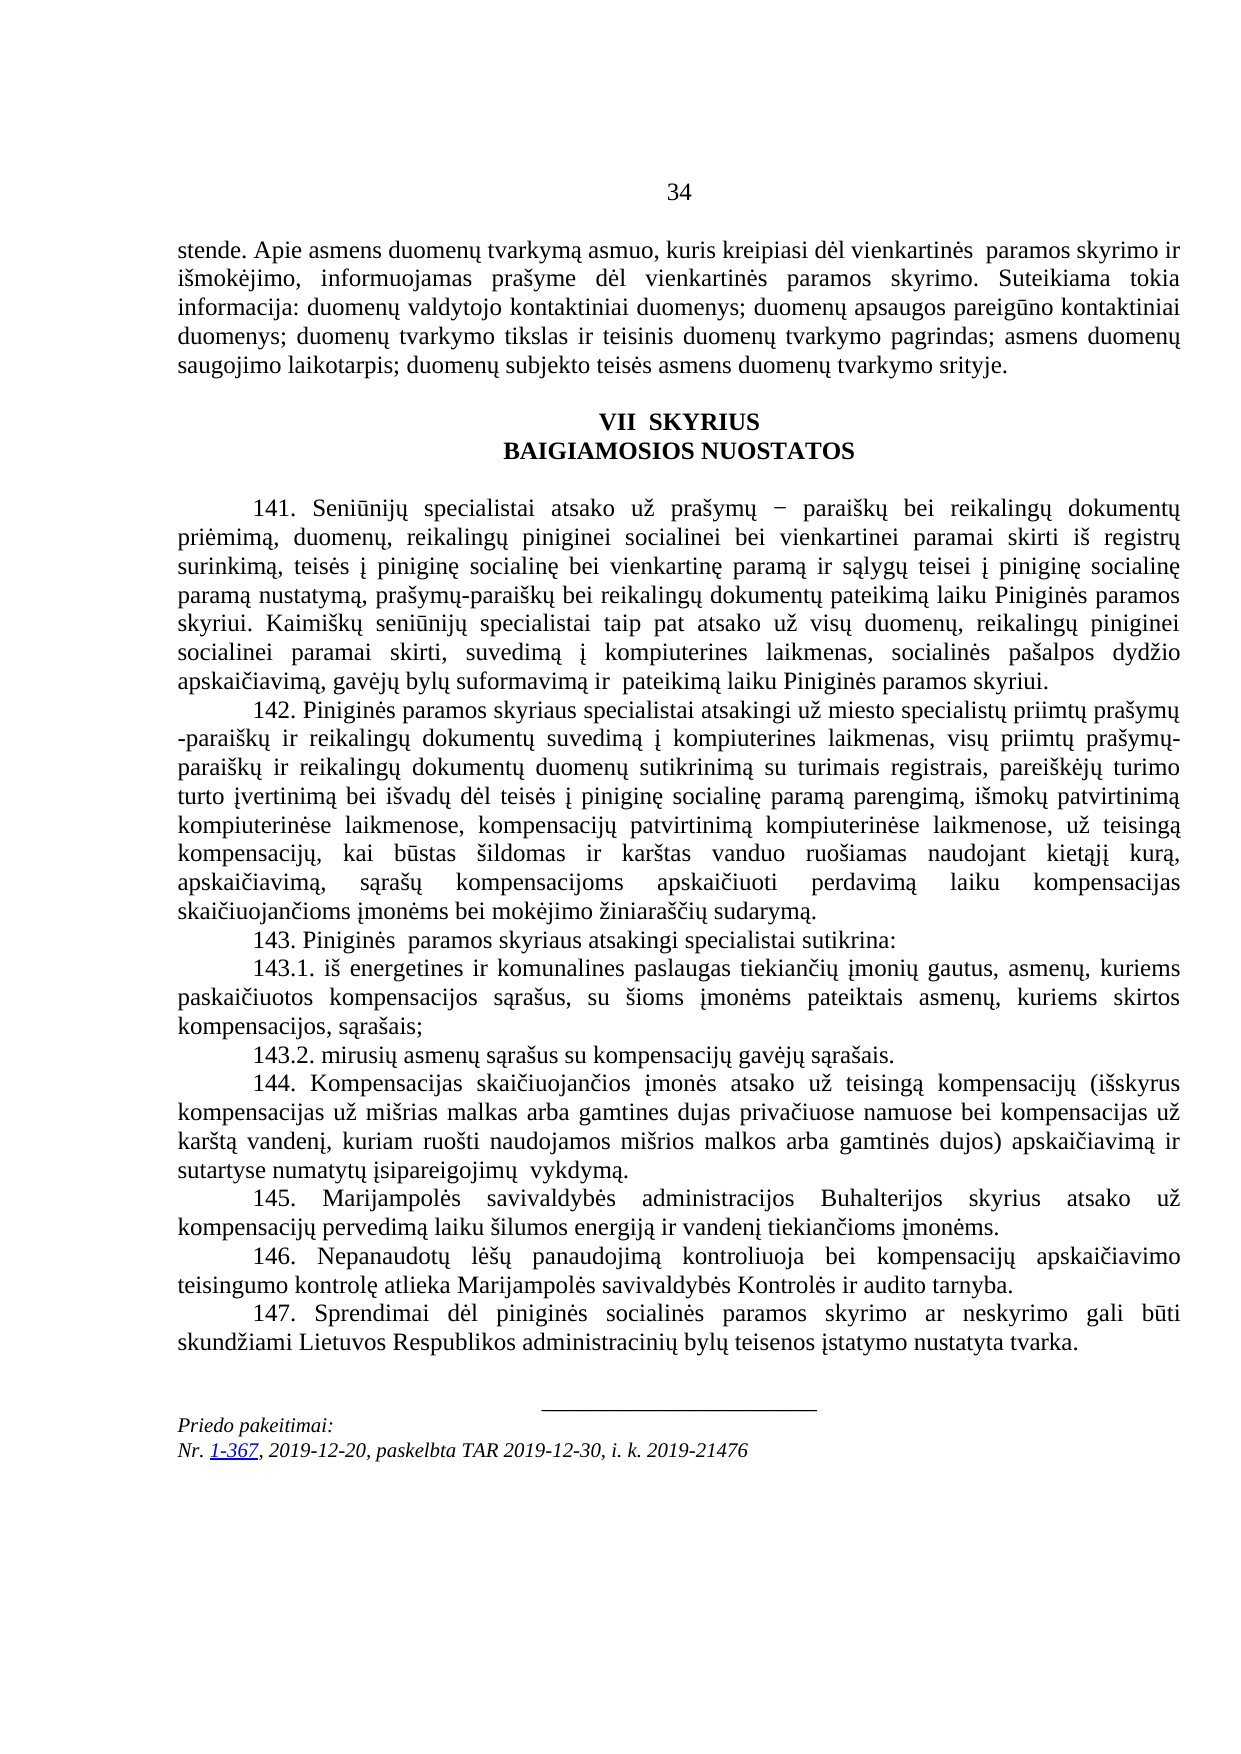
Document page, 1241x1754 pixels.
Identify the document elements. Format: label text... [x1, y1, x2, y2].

text 143.1. iš energetines ir komunalines paslaugas tiekiančių įmonių gautus, asmenų, kuriems paskaičiuotos kompensacijos sąrašus, su šioms įmonėms pateiktais asmenų, kuriems skirtos kompensacijos, sąrašais; [177, 953, 1181, 1040]
text BAIGIAMOSIOS NUOSTATOS [177, 436, 1181, 465]
text 145. Marijampolės savivaldybės administracijos Buhalterijos skyrius atsako už kompensacijų pervedimą laiku šilumos energiją ir vandenį tiekiančioms įmonėms. [177, 1183, 1181, 1241]
text 147. Sprendimai dėl piniginės socialinės paramos skyrimo ar neskyrimo gali būti skundžiami Lietuvos Respublikos administracinių bylų teisenos įstatymo nustatyta tvarka. [177, 1298, 1181, 1356]
text Priedo pakeitimai: [177, 1413, 1181, 1437]
text 143. Piniginės paramos skyriaus atsakingi specialistai sutikrina: [177, 925, 1181, 953]
text 146. Nepanaudotų lėšų panaudojimą kontroliuoja bei kompensacijų apskaičiavimo teisingumo kontrolę atlieka Marijampolės savivaldybės Kontrolės ir audito tarnyba. [177, 1241, 1181, 1298]
text 143.2. mirusių asmenų sąrašus su kompensacijų gavėjų sąrašais. [177, 1040, 1181, 1068]
text 144. Kompensacijas skaičiuojančios įmonės atsako už teisingą kompensacijų (išskyrus kompensacijas už mišrias malkas arba gamtines dujas privačiuose namuose bei kompensacijas už karštą vandenį, kuriam ruošti naudojamos mišrios malkos arba gamtinės dujos) apskaičiavimą ir sutartyse numatytų įsipareigojimų vykdymą. [177, 1068, 1181, 1183]
text stende. Apie asmens duomenų tvarkymą asmuo, kuris kreipiasi dėl vienkartinės paramos skyrimo ir išmokėjimo, informuojamas prašyme dėl vienkartinės paramos skyrimo. Suteikiama tokia informacija: duomenų valdytojo kontaktiniai duomenys; duomenų apsaugos pareigūno kontaktiniai duomenys; duomenų tvarkymo tikslas ir teisinis duomenų tvarkymo pagrindas; asmens duomenų saugojimo laikotarpis; duomenų subjekto teisės asmens duomenų tvarkymo srityje. [177, 235, 1181, 378]
text 141. Seniūnijų specialistai atsako už prašymų − paraiškų bei reikalingų dokumentų priėmimą, duomenų, reikalingų piniginei socialinei bei vienkartinei paramai skirti iš registrų surinkimą, teisės į piniginę socialinę bei vienkartinę paramą ir sąlygų teisei į piniginę socialinę paramą nustatymą, prašymų-paraiškų bei reikalingų dokumentų pateikimą laiku Piniginės paramos skyriui. Kaimiškų seniūnijų specialistai taip pat atsako už visų duomenų, reikalingų piniginei socialinei paramai skirti, suvedimą į kompiuterines laikmenas, socialinės pašalpos dydžio apskaičiavimą, gavėjų bylų suformavimą ir pateikimą laiku Piniginės paramos skyriui. [177, 493, 1181, 695]
text VII SKYRIUS [177, 407, 1181, 436]
text 142. Piniginės paramos skyriaus specialistai atsakingi už miesto specialistų priimtų prašymų -paraiškų ir reikalingų dokumentų suvedimą į kompiuterines laikmenas, visų priimtų prašymų- paraiškų ir reikalingų dokumentų duomenų sutikrinimą su turimais registrais, pareiškėjų turimo turto įvertinimą bei išvadų dėl teisės į piniginę socialinę paramą parengimą, išmokų patvirtinimą kompiuterinėse laikmenose, kompensacijų patvirtinimą kompiuterinėse laikmenose, už teisingą kompensacijų, kai būstas šildomas ir karštas vanduo ruošiamas naudojant kietąjį kurą, apskaičiavimą, sąrašų kompensacijoms apskaičiuoti perdavimą laiku kompensacijas skaičiuojančioms įmonėms bei mokėjimo žiniaraščių sudarymą. [177, 695, 1181, 925]
text Nr. 1-367, 2019-12-20, paskelbta TAR 2019-12-30, i. k. 2019-21476 [177, 1437, 1181, 1462]
text ______________________ [177, 1385, 1181, 1413]
